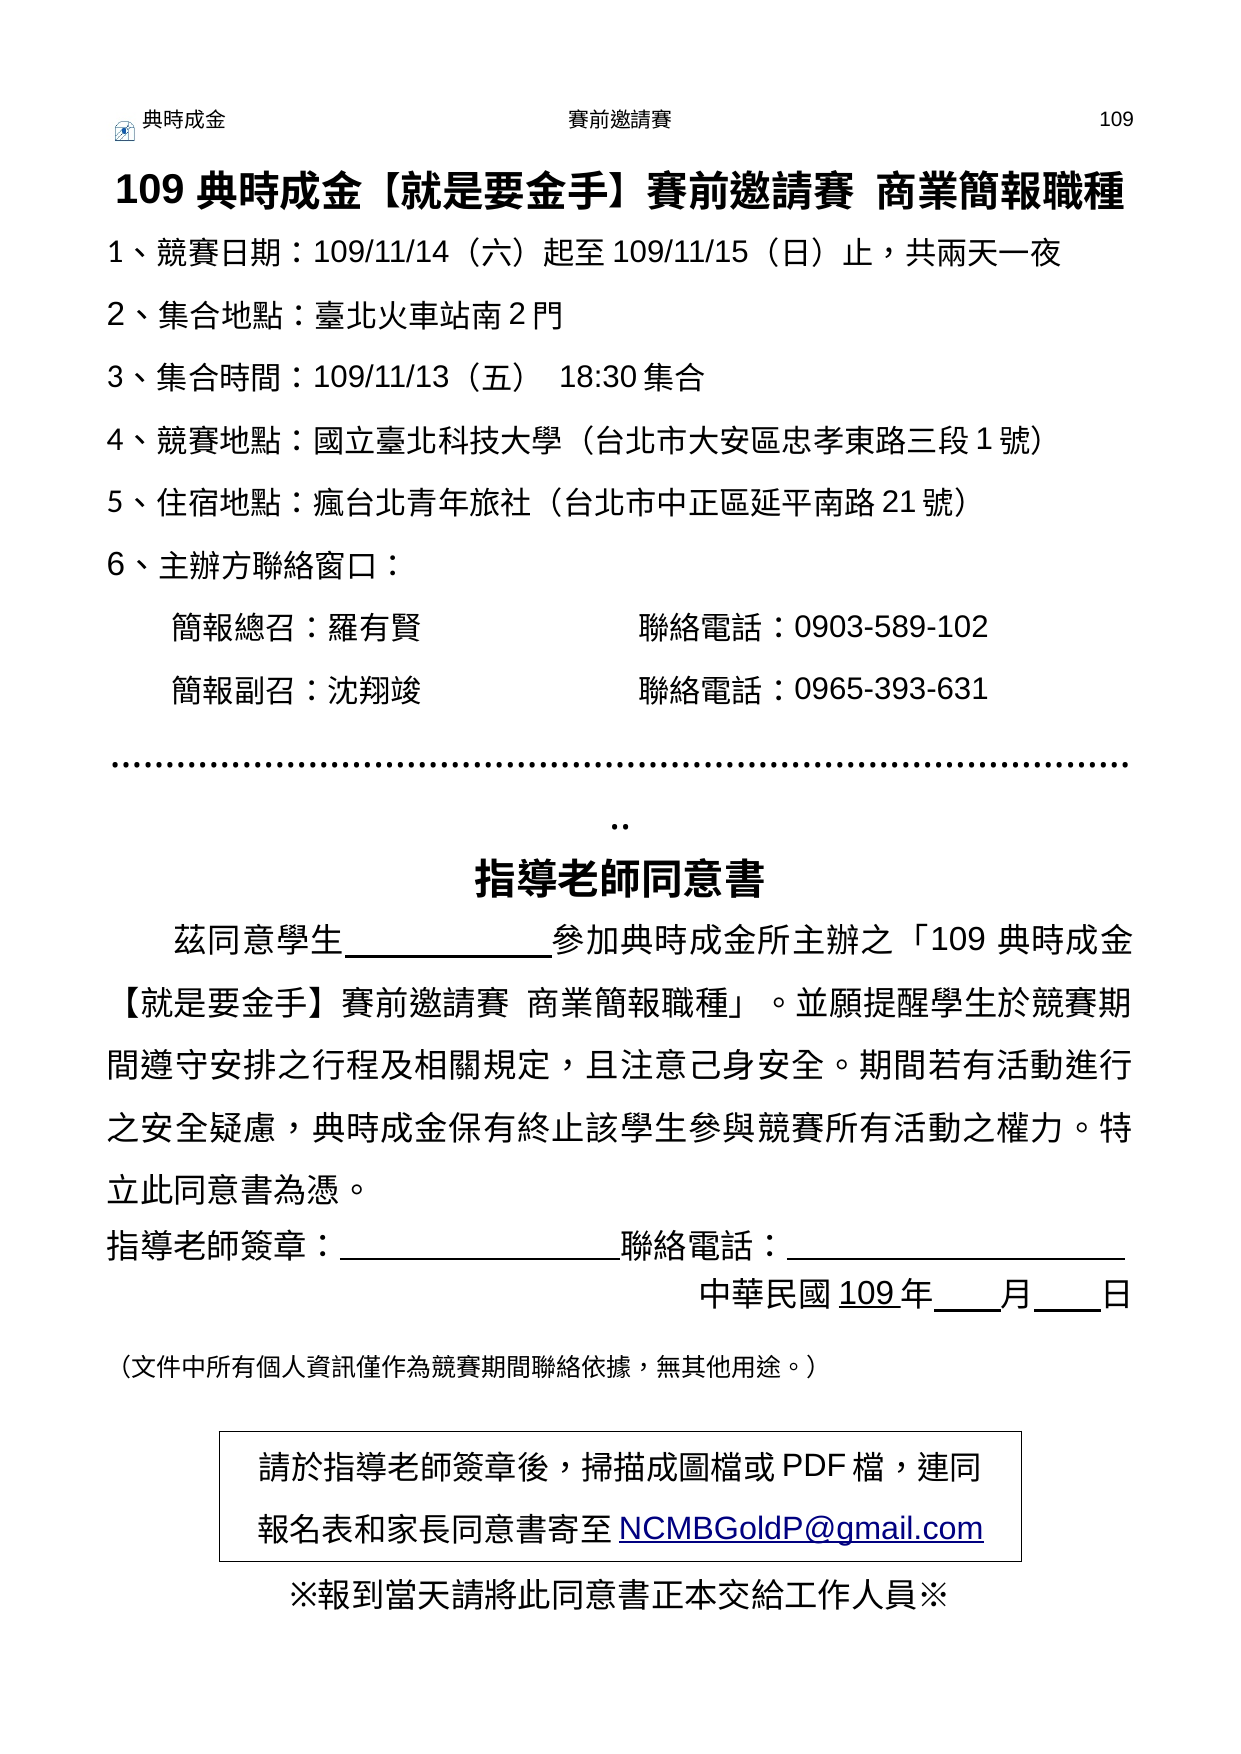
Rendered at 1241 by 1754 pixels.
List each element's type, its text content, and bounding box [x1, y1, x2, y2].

text 茲同意學生 參加典時成金所主辦之「109 典時成金【就是要金手】賽前邀請賽 商業簡報職種」。並願提醒學生於競賽期間遵守安排之行程及相關規定，且注意己身安全。期間若有活動進行之安全疑慮，典時成金保有終止該學生參與競賽所有活動之權力。特立此同意書為憑。 [434, 907, 509, 955]
text 指導老師同意書 [482, 896, 500, 907]
text 指導老師同意書 [270, 845, 505, 907]
text 茲同意學生 參加典時成金所主辦之「109 典時成金【就是要金手】賽前邀請賽 商業簡報職種」。並願提醒學生於競賽期間遵守安排之行程及相關規定，且注意己身安全。期間若有活動進行之安全疑慮，典時成金保有終止該學生參與競賽所有活動之權力。特立此同意書為憑。 [106, 907, 243, 1220]
list [446, 548, 731, 595]
text 指導老師簽章： 聯絡電話： [270, 1220, 294, 1242]
list 競賽日期：109/11/14（六）起至109/11/15（日）止，共兩天一夜 [106, 220, 1134, 282]
text 茲同意學生 參加典時成金所主辦之「109 典時成金【就是要金手】賽前邀請賽 商業簡報職種」。並願提醒學生於競賽期間遵守安排之行程及相關規定，且注意己身安全。期間若有活動進行之安全疑慮，典時成金保有終止該學生參與競賽所有活動之權力。特立此同意書為憑。 [333, 1008, 645, 1220]
text 指導老師簽章： 聯絡電話： [106, 1220, 243, 1268]
text 茲同意學生 參加典時成金所主辦之「109 典時成金【就是要金手】賽前邀請賽 商業簡報職種」。並願提醒學生於競賽期間遵守安排之行程及相關規定，且注意己身安全。期間若有活動進行之安全疑慮，典時成金保有終止該學生參與競賽所有活動之權力。特立此同意書為憑。 [270, 958, 528, 1220]
text 請於指導老師簽章後，掃描成圖檔或PDF檔，連同 報名表和家長同意書寄至NCMBGoldP@gmail.com [220, 1432, 1021, 1561]
text 指導老師同意書 [993, 845, 1134, 907]
text 茲同意學生 參加典時成金所主辦之「109 典時成金【就是要金手】賽前邀請賽 商業簡報職種」。並願提醒學生於競賽期間遵守安排之行程及相關規定，且注意己身安全。期間若有活動進行之安全疑慮，典時成金保有終止該學生參與競賽所有活動之權力。特立此同意書為憑。 [758, 907, 970, 1220]
text 指導老師同意書 [666, 845, 731, 907]
text 茲同意學生 參加典時成金所主辦之「109 典時成金【就是要金手】賽前邀請賽 商業簡報職種」。並願提醒學生於競賽期間遵守安排之行程及相關規定，且注意己身安全。期間若有活動進行之安全疑慮，典時成金保有終止該學生參與競賽所有活動之權力。特立此同意書為憑。 [647, 907, 731, 1003]
list 住宿地點：瘋台北青年旅社（台北市中正區延平南路21號） [106, 470, 1134, 532]
text 簡報總召：羅有賢 聯絡電話：0903-589-102 簡報副召：沈翔竣 聯絡電話：0965-393-631 [319, 595, 731, 720]
text ………………………………………………………………………………….. [274, 802, 549, 845]
text 茲同意學生 參加典時成金所主辦之「109 典時成金【就是要金手】賽前邀請賽 商業簡報職種」。並願提醒學生於競賽期間遵守安排之行程及相關規定，且注意己身安全。期間若有活動進行之安全疑慮，典時成金保有終止該學生參與競賽所有活動之權力。特立此同意書為憑。 [498, 986, 731, 1220]
text 109 典時成金【就是要金手】賽前邀請賽 商業簡報職種 [106, 157, 1134, 220]
text 指導老師簽章： 聯絡電話： [289, 1220, 458, 1264]
text 茲同意學生 參加典時成金所主辦之「109 典時成金【就是要金手】賽前邀請賽 商業簡報職種」。並願提醒學生於競賽期間遵守安排之行程及相關規定，且注意己身安全。期間若有活動進行之安全疑慮，典時成金保有終止該學生參與競賽所有活動之權力。特立此同意書為憑。 [270, 907, 443, 1080]
text ………………………………………………………………………………….. [770, 720, 947, 775]
text （文件中所有個人資訊僅作為競賽期間聯絡依據，無其他用途。） [106, 1334, 1134, 1397]
text 中華民國109年 月 日 [106, 1268, 1134, 1316]
list 競賽地點：國立臺北科技大學（台北市大安區忠孝東路三段1號） [106, 407, 1134, 470]
text 茲同意學生 參加典時成金所主辦之「109 典時成金【就是要金手】賽前邀請賽 商業簡報職種」。並願提醒學生於競賽期間遵守安排之行程及相關規定，且注意己身安全。期間若有活動進行之安全疑慮，典時成金保有終止該學生參與競賽所有活動之權力。特立此同意書為憑。 [997, 907, 1134, 1220]
text ………………………………………………………………………………….. [688, 731, 804, 845]
text ………………………………………………………………………………….. [106, 720, 287, 845]
text 指導老師同意書 [106, 845, 246, 907]
text ※報到當天請將此同意書正本交給工作人員※ [181, 1562, 1059, 1624]
text ………………………………………………………………………………….. [293, 720, 720, 775]
text 指導老師簽章： 聯絡電話： [997, 1220, 1134, 1268]
text 簡報總召：羅有賢 聯絡電話：0903-589-102 簡報副召：沈翔竣 聯絡電話：0965-393-631 [844, 595, 1134, 720]
text ………………………………………………………………………………….. [953, 720, 1134, 845]
text 簡報總召：羅有賢 聯絡電話：0903-589-102 簡報副召：沈翔竣 聯絡電話：0965-393-631 [758, 595, 921, 720]
list [713, 532, 1134, 595]
list 集合地點：臺北火車站南2門 [106, 282, 1134, 345]
text 指導老師同意書 [758, 845, 970, 907]
text 指導老師簽章： 聯絡電話： [758, 1220, 970, 1264]
list 主辦方聯絡窗口： [106, 532, 527, 595]
text ………………………………………………………………………………….. [779, 802, 965, 845]
text ………………………………………………………………………………….. [633, 803, 712, 845]
text 指導老師簽章： 聯絡電話： [454, 1220, 731, 1264]
text 簡報總召：羅有賢 聯絡電話：0903-589-102 簡報副召：沈翔竣 聯絡電話：0965-393-631 [171, 595, 395, 720]
list 集合時間：109/11/13（五） 18:30集合 [106, 345, 1134, 407]
